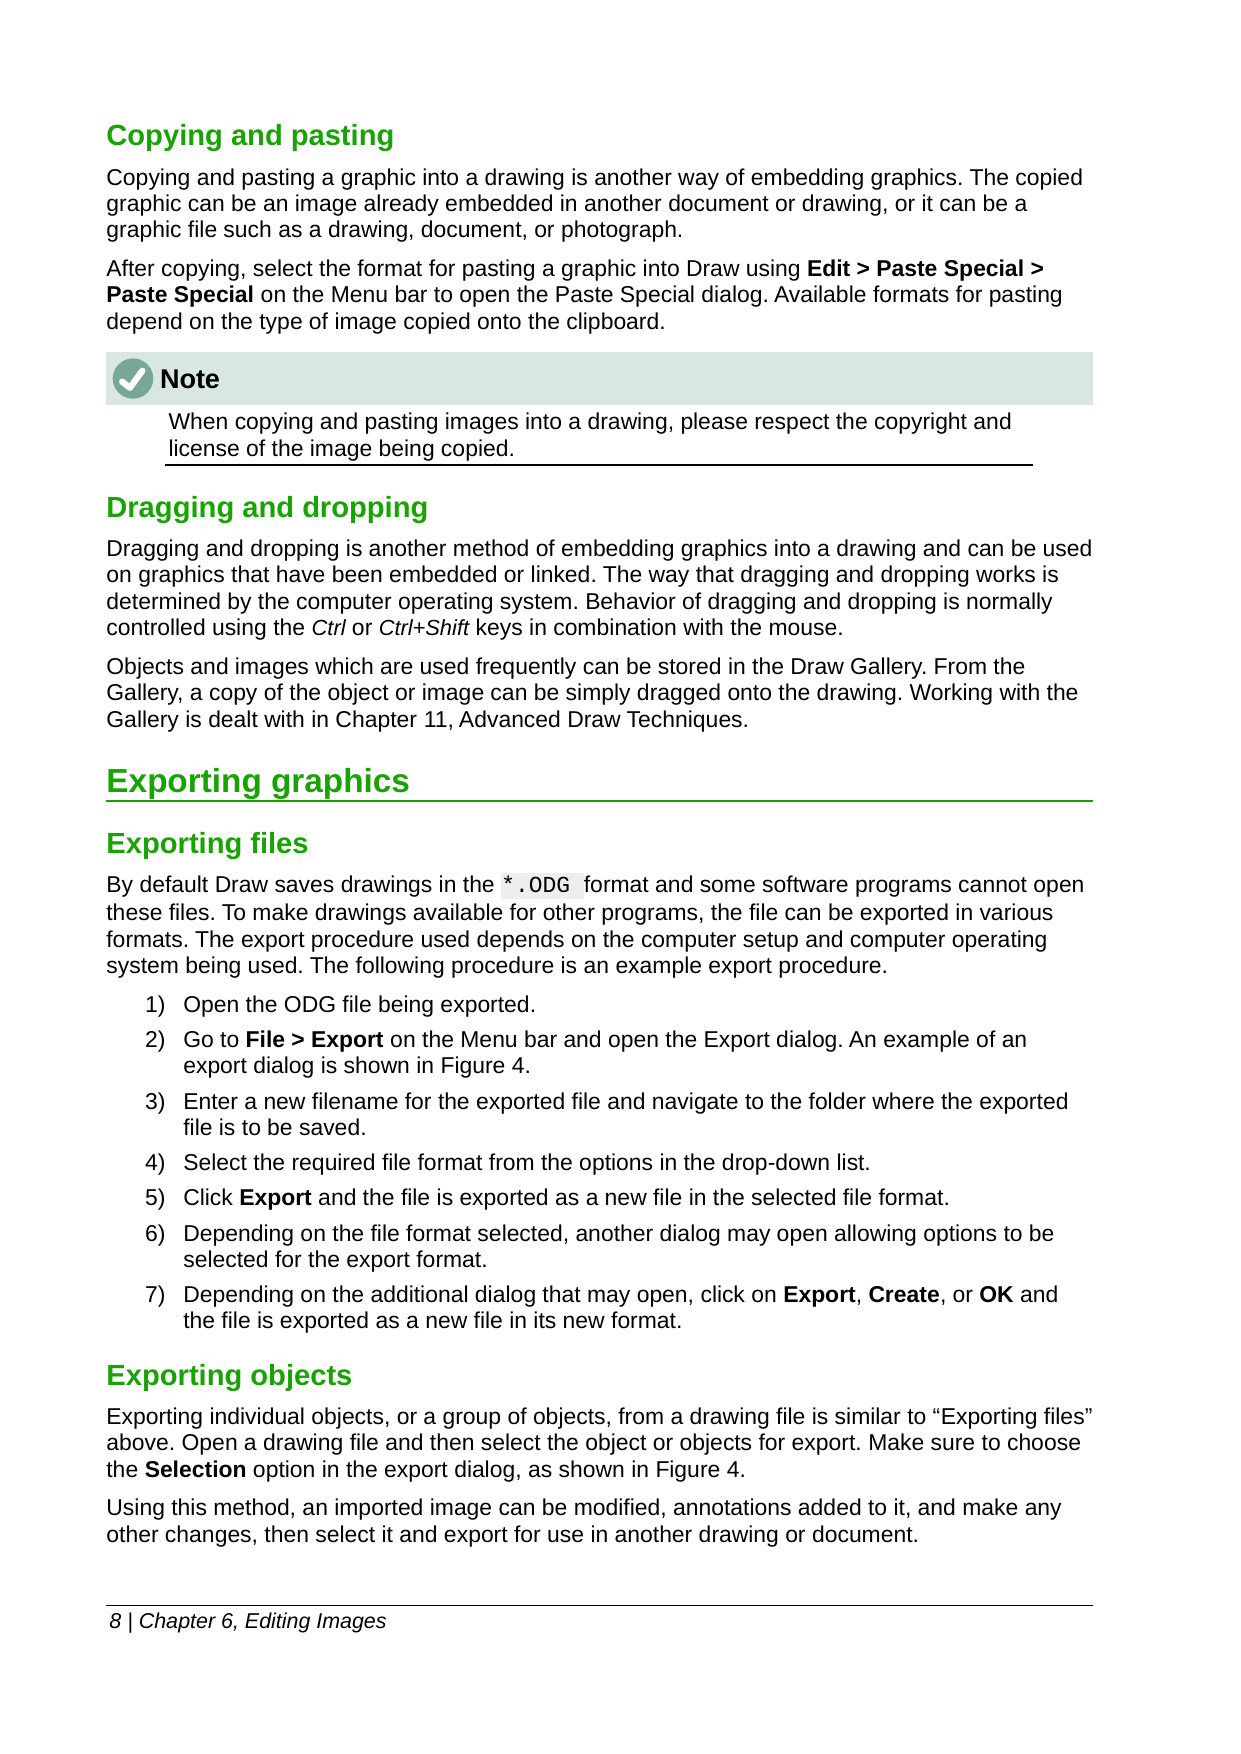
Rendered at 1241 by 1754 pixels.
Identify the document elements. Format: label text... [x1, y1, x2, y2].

list Click Export and the file is exported as a new file in the selected file format. [165, 1184, 1093, 1211]
text When copying and pasting images into a drawing, please respect the copyright and license of the image being copied. [165, 405, 1033, 464]
list Depending on the file format selected, another dialog may open allowing options to be selected for the export format. [165, 1219, 1093, 1272]
list Depending on the additional dialog that may open, click on Export, Create, or OK and the file is exported as a new file in its new format. [165, 1281, 1093, 1334]
list Open the ODG file being exported. [165, 991, 1093, 1017]
text By default Draw saves drawings in the *.ODG format and some software programs cannot open these files. To make drawings available for other programs, the file can be exported in various formats. The export procedure used depends on the computer setup and computer operating system being used. The following procedure is an example export procedure. [106, 871, 1093, 978]
list Select the required file format from the options in the drop-down list. [165, 1149, 1093, 1176]
list Enter a new filename for the exported file and navigate to the folder where the exported file is to be saved. [165, 1088, 1093, 1140]
subtitle Exporting files [106, 826, 1093, 859]
text Objects and images which are used frequently can be stored in the Draw Gallery. From the Gallery, a copy of the object or image can be simply dragged onto the drawing. Working with the Gallery is dealt with in Chapter 11, Advanced Draw Techniques. [106, 653, 1093, 732]
text Dragging and dropping is another method of embedding graphics into a drawing and can be used on graphics that have been embedded or linked. The way that dragging and dropping works is determined by the computer operating system. Behavior of dragging and dropping is normally controlled using the Ctrl or Ctrl+Shift keys in combination with the mouse. [106, 535, 1093, 640]
text Copying and pasting a graphic into a drawing is another way of embedding graphics. The copied graphic can be an image already embedded in another document or drawing, or it can be a graphic file such as a drawing, document, or photograph. [106, 163, 1093, 242]
list Go to File > Export on the Menu bar and open the Export dialog. An example of an export dialog is shown in Figure 4. [165, 1026, 1093, 1079]
text After copying, select the format for pasting a graphic into Draw using Edit > Paste Special > Paste Special on the Menu bar to open the Paste Special dialog. Available formats for pasting depend on the type of image copied onto the clipboard. [106, 255, 1093, 334]
subtitle Exporting objects [106, 1357, 1093, 1391]
text Using this method, an imported image can be modified, annotations added to it, and make any other changes, then select it and export for use in another drawing or document. [106, 1494, 1093, 1547]
subtitle Note [106, 352, 1093, 405]
subtitle Exporting graphics [106, 761, 1093, 800]
subtitle Dragging and dropping [106, 490, 1093, 523]
subtitle Copying and pasting [106, 118, 1093, 152]
text Exporting individual objects, or a group of objects, from a drawing file is similar to “Exporting files” above. Open a drawing file and then select the object or objects for export. Make sure to choose the Selection option in the export dialog, as shown in Figure 4. [106, 1403, 1093, 1482]
